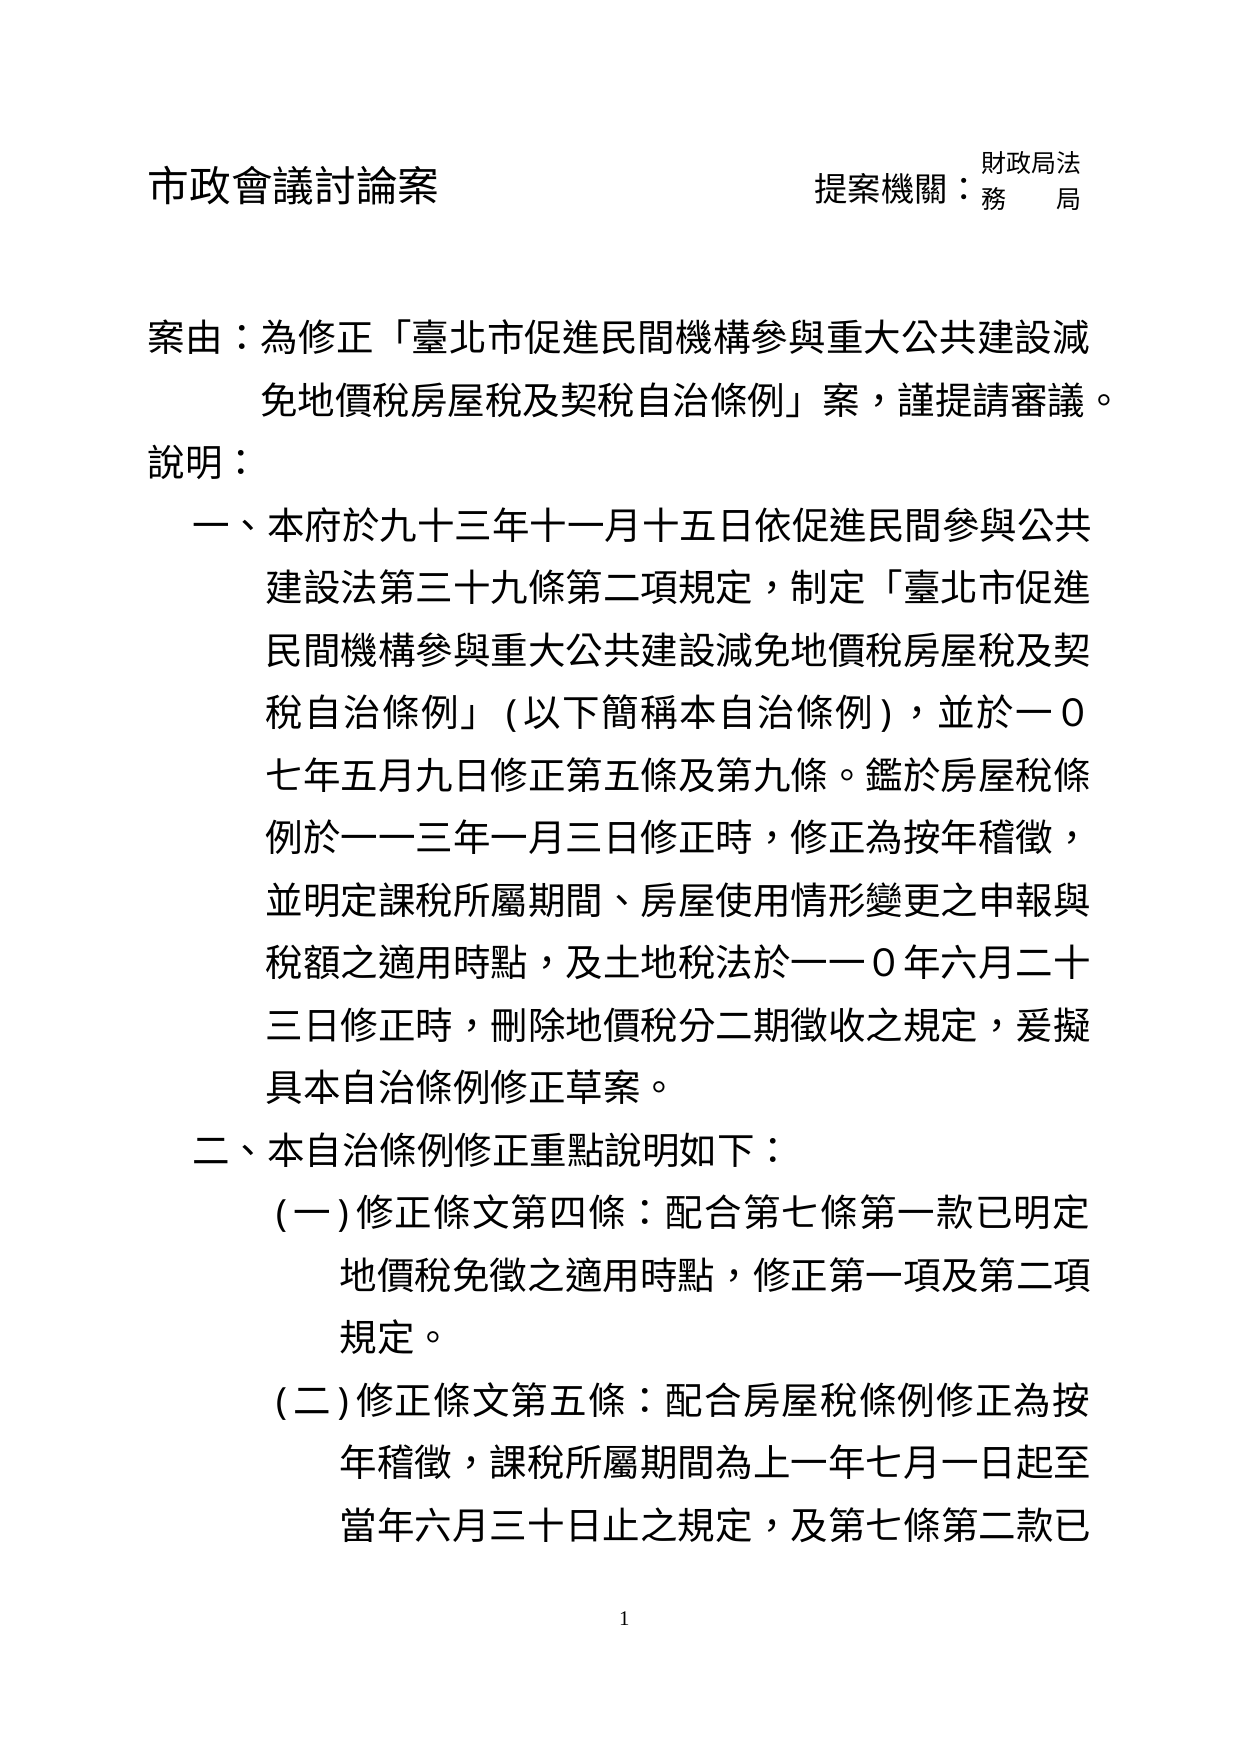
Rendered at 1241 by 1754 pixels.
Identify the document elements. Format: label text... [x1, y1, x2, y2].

text 案由：為修正「臺北市促進民間機構參與重大公共建設減免地價稅房屋稅及契稅自治條例」案，謹提請審議。 [148, 294, 1092, 419]
text 說明： [148, 419, 1092, 481]
text 二、本自治條例修正重點說明如下： [192, 1106, 1092, 1169]
text (二)修正條文第五條：配合房屋稅條例修正為按年稽徵，課稅所屬期間為上一年七月一日起至當年六月三十日止之規定，及第七條第二款已 [192, 1356, 1092, 1544]
text 市政會議討論案 提案機關：財政局法 務 局 [148, 158, 1092, 212]
text (一)修正條文第四條：配合第七條第一款已明定地價稅免徵之適用時點，修正第一項及第二項規定。 [192, 1169, 1092, 1356]
text 一、本府於九十三年十一月十五日依促進民間參與公共建設法第三十九條第二項規定，制定「臺北市促進民間機構參與重大公共建設減免地價稅房屋稅及契稅自治條例」(以下簡稱本自治條例)，並於一０七年五月九日修正第五條及第九條。鑑於房屋稅條例於一一三年一月三日修正時，修正為按年稽徵，並明定課稅所屬期間、房屋使用情形變更之申報與稅額之適用時點，及土地稅法於一一０年六月二十三日修正時，刪除地價稅分二期徵收之規定，爰擬具本自治條例修正草案。 [192, 481, 1092, 1106]
